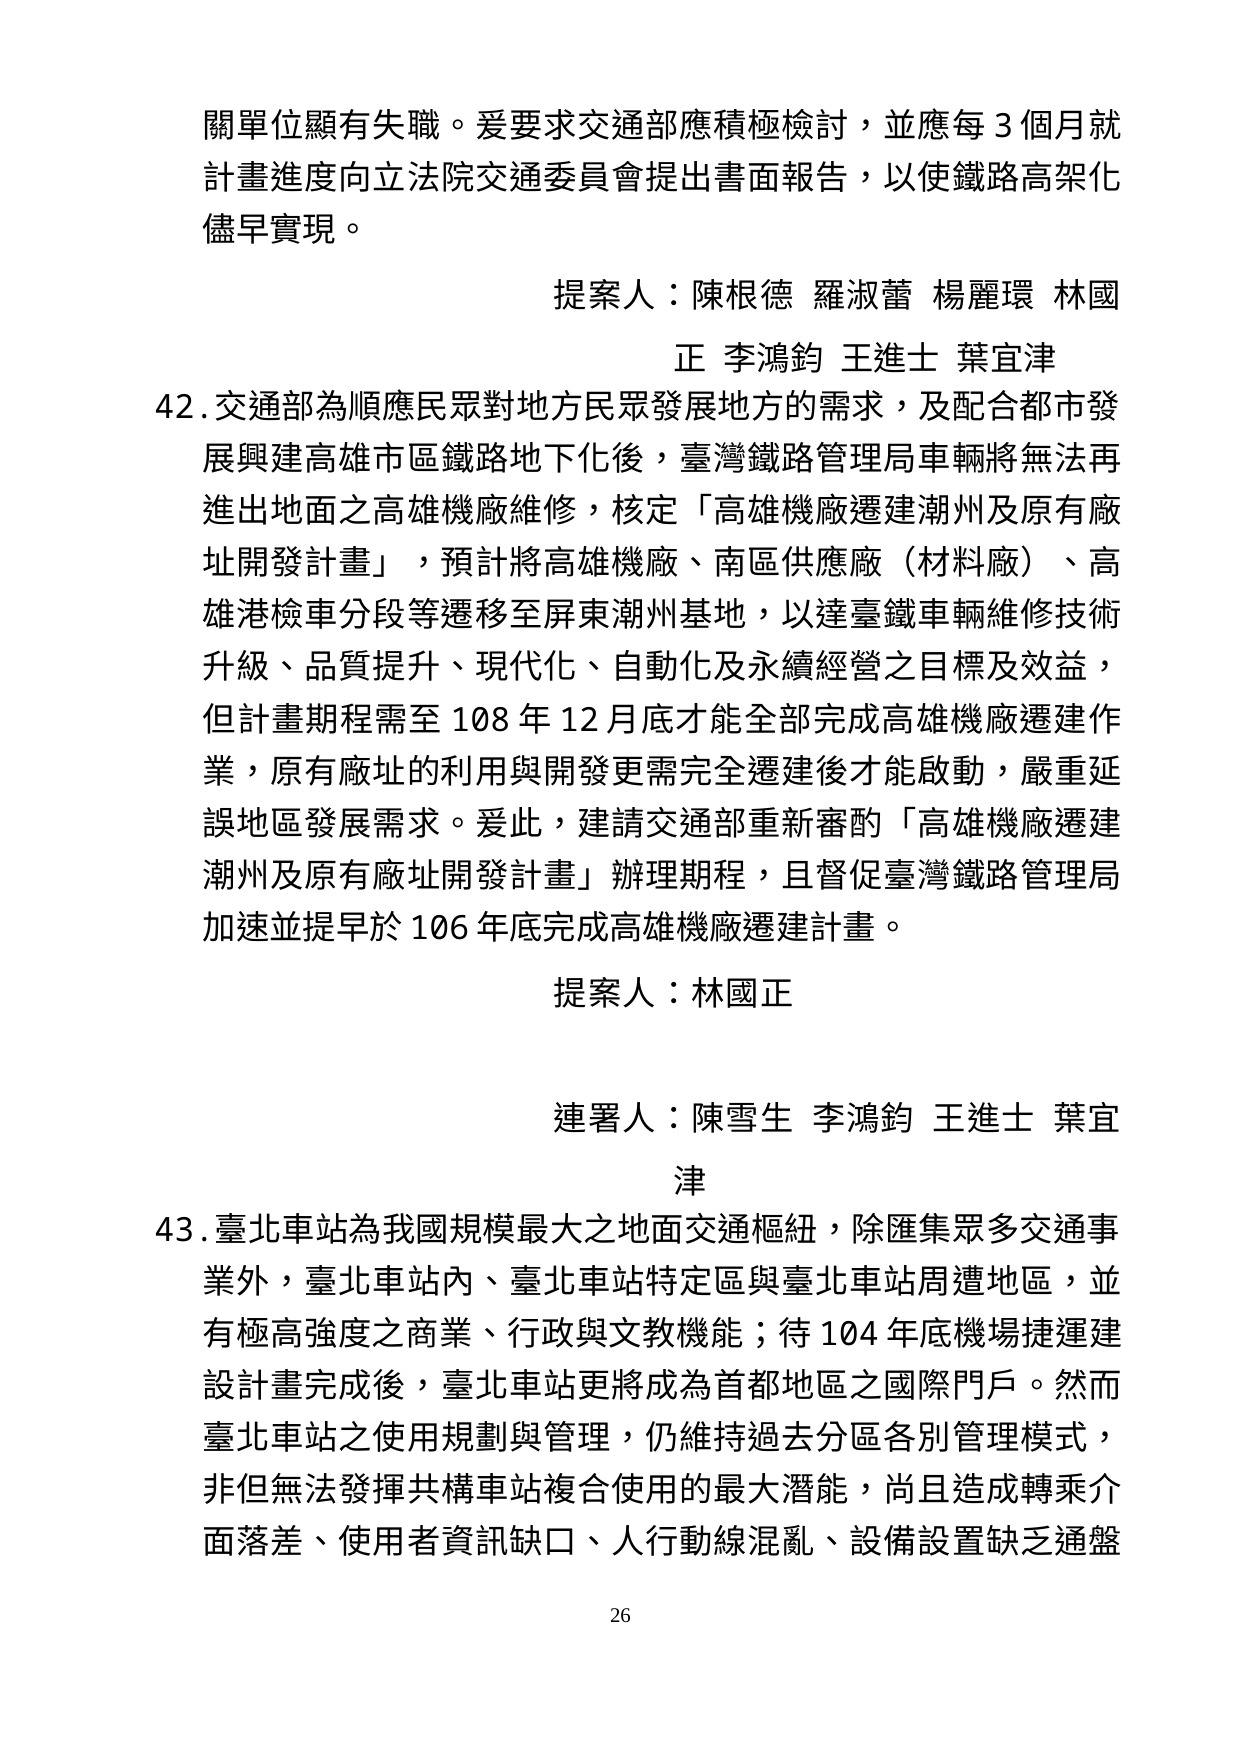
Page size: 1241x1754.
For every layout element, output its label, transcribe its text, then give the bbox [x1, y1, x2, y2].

text 關單位顯有失職。爰要求交通部應積極檢討，並應每3個月就計畫進度向立法院交通委員會提出書面報告，以使鐵路高架化儘早實現。 [154, 96, 1122, 252]
text 提案人：林國正 ○○○ ○○○ ○○○ [554, 950, 1122, 1075]
text 連署人：陳雪生 李鴻鈞 王進士 葉宜津 [554, 1075, 1122, 1200]
text 43.臺北車站為我國規模最大之地面交通樞紐，除匯集眾多交通事業外，臺北車站內、臺北車站特定區與臺北車站周遭地區，並有極高強度之商業、行政與文教機能；待104年底機場捷運建設計畫完成後，臺北車站更將成為首都地區之國際門戶。然而臺北車站之使用規劃與管理，仍維持過去分區各別管理模式，非但無法發揮共構車站複合使用的最大潛能，尚且造成轉乘介面落差、使用者資訊缺口、人行動線混亂、設備設置缺乏通盤 [154, 1200, 1122, 1564]
text 42.交通部為順應民眾對地方民眾發展地方的需求，及配合都市發展興建高雄市區鐵路地下化後，臺灣鐵路管理局車輛將無法再進出地面之高雄機廠維修，核定「高雄機廠遷建潮州及原有廠址開發計畫」，預計將高雄機廠、南區供應廠（材料廠）、高雄港檢車分段等遷移至屏東潮州基地，以達臺鐵車輛維修技術升級、品質提升、現代化、自動化及永續經營之目標及效益，但計畫期程需至108年12月底才能全部完成高雄機廠遷建作業，原有廠址的利用與開發更需完全遷建後才能啟動，嚴重延誤地區發展需求。爰此，建請交通部重新審酌「高雄機廠遷建潮州及原有廠址開發計畫」辦理期程，且督促臺灣鐵路管理局加速並提早於106年底完成高雄機廠遷建計畫。 [154, 377, 1122, 950]
text 提案人：陳根德 羅淑蕾 楊麗環 林國正 李鴻鈞 王進士 葉宜津 [554, 252, 1122, 377]
